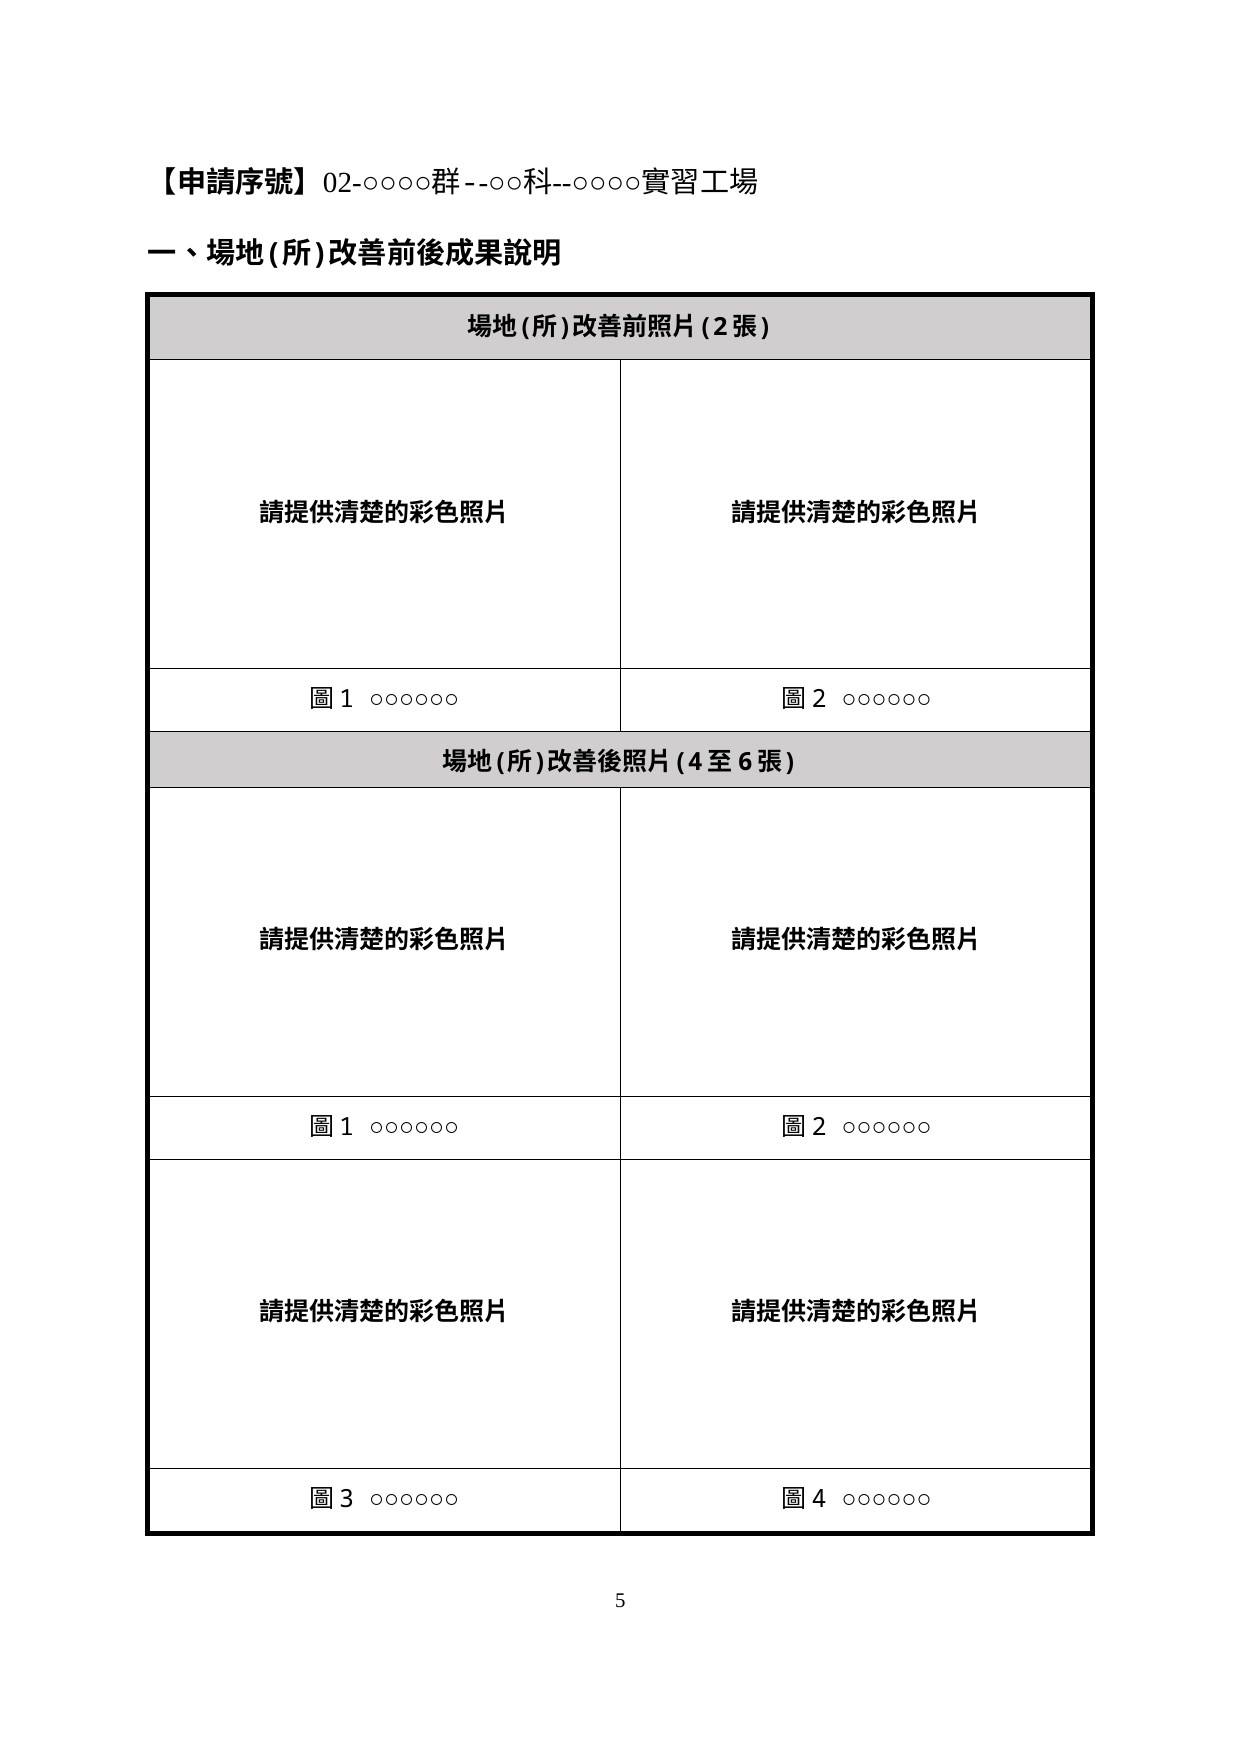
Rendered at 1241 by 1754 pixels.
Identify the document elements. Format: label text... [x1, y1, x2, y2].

text 一、場地(所)改善前後成果說明 [148, 230, 1092, 272]
table_cell 請提供清楚的彩色照片 [621, 788, 1090, 1096]
table_cell 請提供清楚的彩色照片 [150, 360, 620, 668]
table_cell 圖2 ○○○○○○ [621, 669, 1090, 731]
table_cell 圖3 ○○○○○○ [150, 1469, 620, 1531]
table_cell 圖2 ○○○○○○ [621, 1097, 1090, 1159]
table_cell 請提供清楚的彩色照片 [621, 1160, 1090, 1468]
table_cell 圖4 ○○○○○○ [621, 1469, 1090, 1531]
table_cell 圖1 ○○○○○○ [150, 669, 620, 731]
table_cell 場地(所)改善後照片(4至6張) [150, 732, 1090, 787]
text 【申請序號】02-○○○○群--○○科--○○○○實習工場 [148, 158, 1092, 201]
table_cell 請提供清楚的彩色照片 [150, 1160, 620, 1468]
table_header 場地(所)改善前照片(2張) [150, 297, 1090, 359]
table_cell 請提供清楚的彩色照片 [150, 788, 620, 1096]
table_cell 請提供清楚的彩色照片 [621, 360, 1090, 668]
table_cell 圖1 ○○○○○○ [150, 1097, 620, 1159]
